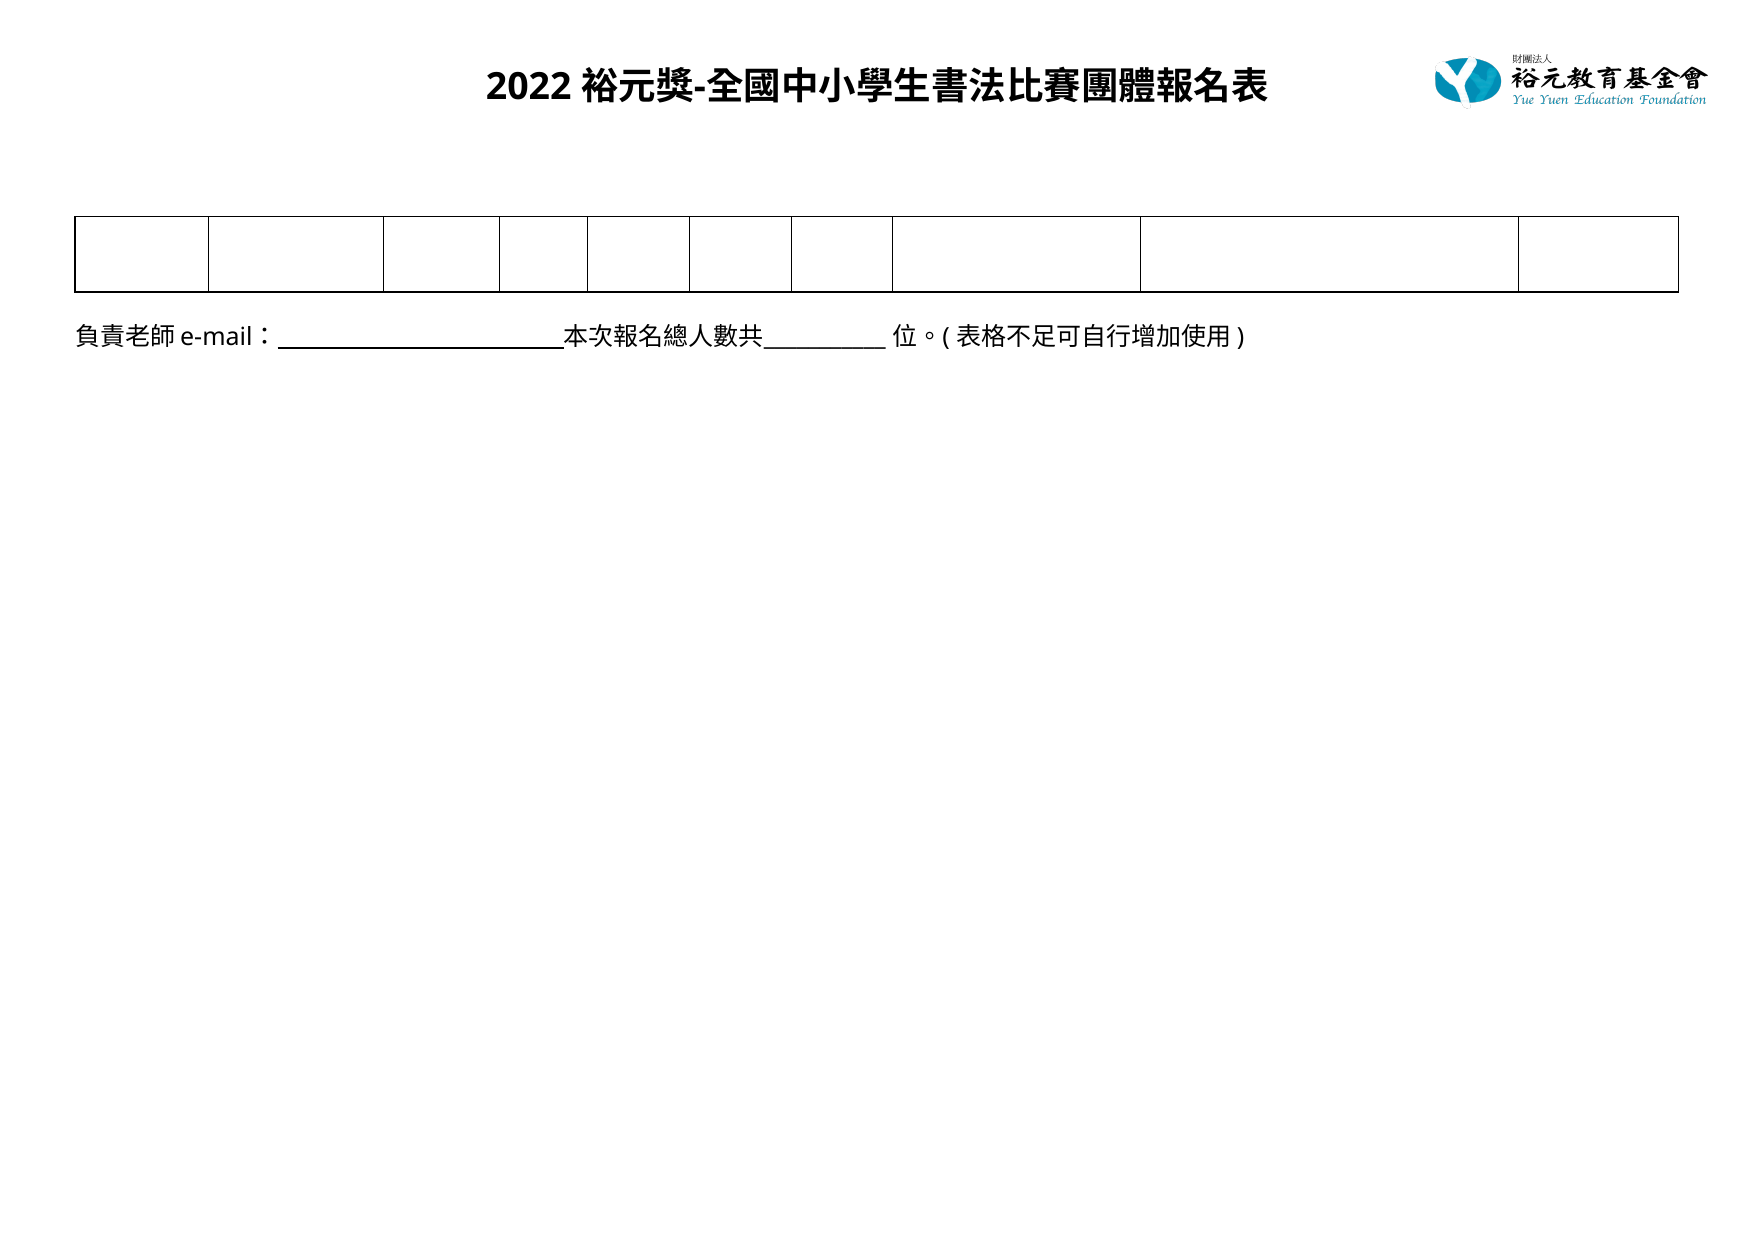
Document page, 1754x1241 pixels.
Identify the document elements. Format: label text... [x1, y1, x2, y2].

table_cell [1141, 217, 1518, 291]
table_cell [209, 217, 383, 291]
table_cell [588, 217, 689, 291]
table_cell [690, 217, 791, 291]
table_cell [1519, 217, 1678, 291]
text 負責老師e-mail： 本次報名總人數共___________ 位。( 表格不足可自行增加使用 ) [75, 293, 1679, 355]
table_cell [384, 217, 499, 291]
table_cell [792, 217, 892, 291]
table_cell [76, 217, 208, 291]
table_cell [893, 217, 1140, 291]
table_cell [500, 217, 587, 291]
